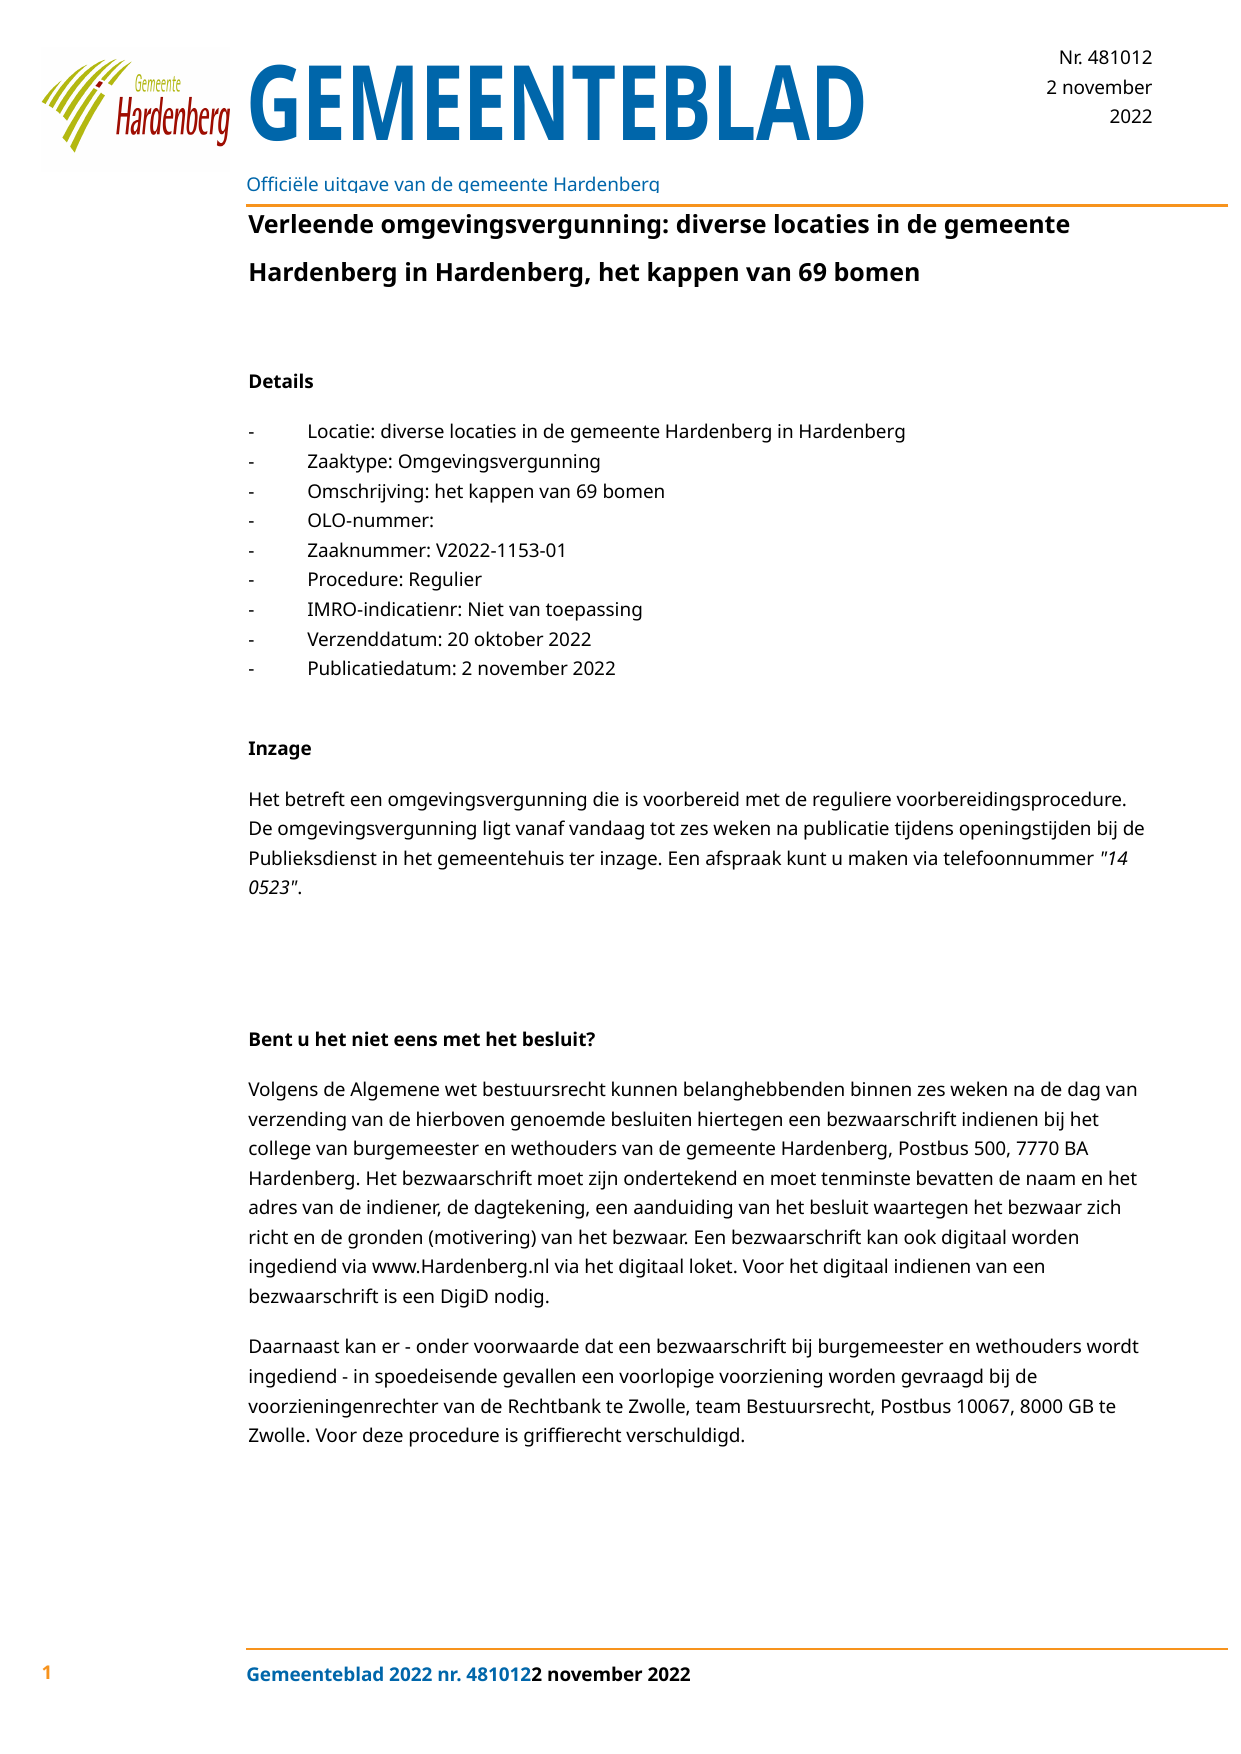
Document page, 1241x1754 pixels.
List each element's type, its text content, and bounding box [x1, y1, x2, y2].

text Inzage [248, 735, 1152, 761]
list OLO-nummer: [248, 507, 1152, 533]
text Details [248, 368, 1152, 394]
list Locatie: diverse locaties in de gemeente Hardenberg in Hardenberg [248, 419, 1152, 444]
list Zaaknummer: V2022-1153-01 [248, 537, 1152, 563]
text Bent u het niet eens met het besluit? [248, 1026, 1152, 1052]
list Omschrijving: het kappen van 69 bomen [248, 478, 1152, 504]
text Volgens de Algemene wet bestuursrecht kunnen belanghebbenden binnen zes weken na de dag van verzending van de hierboven genoemde besluiten hiertegen een bezwaarschrift indienen bij het college van burgemeester en wethouders van de gemeente Hardenberg, Postbus 500, 7770 BA Hardenberg. Het bezwaarschrift moet zijn ondertekend en moet tenminste bevatten de naam en het adres van de indiener, de dagtekening, een aanduiding van het besluit waartegen het bezwaar zich richt en de gronden (motivering) van het bezwaar. Een bezwaarschrift kan ook digitaal worden ingediend via www.Hardenberg.nl via het digitaal loket. Voor het digitaal indienen van een bezwaarschrift is een DigiD nodig. [248, 1076, 1152, 1309]
text Het betreft een omgevingsvergunning die is voorbereid met de reguliere voorbereidingsprocedure. De omgevingsvergunning ligt vanaf vandaag tot zes weken na publicatie tijdens openingstijden bij de Publieksdienst in het gemeentehuis ter inzage. Een afspraak kunt u maken via telefoonnummer "14 0523". [248, 786, 1152, 900]
text Verleende omgevingsvergunning: diverse locaties in de gemeente Hardenberg in Hardenberg, het kappen van 69 bomen [248, 207, 1152, 288]
text Daarnaast kan er - onder voorwaarde dat een bezwaarschrift bij burgemeester en wethouders wordt ingediend - in spoedeisende gevallen een voorlopige voorziening worden gevraagd bij de voorzieningenrechter van de Rechtbank te Zwolle, team Bestuursrecht, Postbus 10067, 8000 GB te Zwolle. Voor deze procedure is griffierecht verschuldigd. [248, 1334, 1152, 1448]
list Procedure: Regulier [248, 567, 1152, 592]
list IMRO-indicatienr: Niet van toepassing [248, 596, 1152, 622]
list Verzenddatum: 20 oktober 2022 [248, 626, 1152, 652]
picture [41, 47, 231, 172]
list Zaaktype: Omgevingsvergunning [248, 448, 1152, 474]
list Publicatiedatum: 2 november 2022 [248, 655, 1152, 681]
